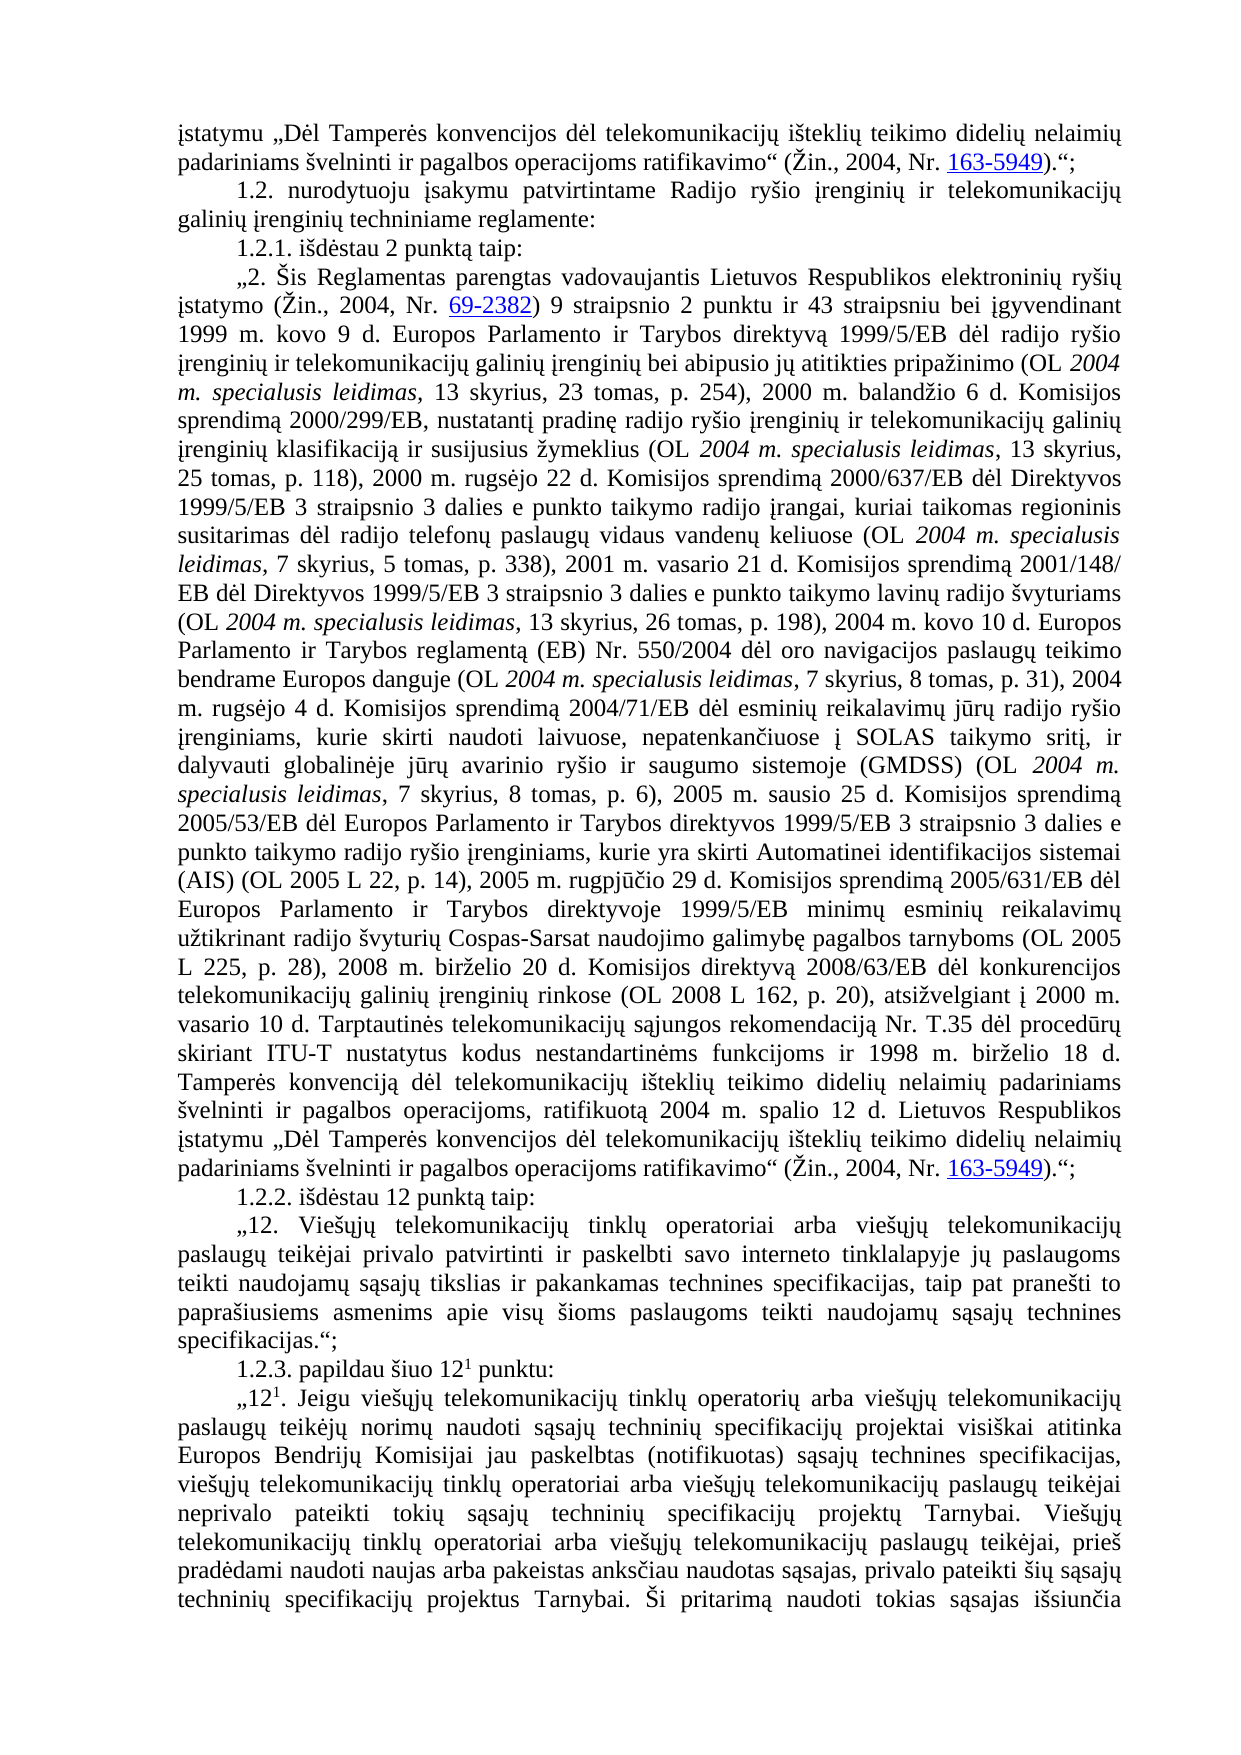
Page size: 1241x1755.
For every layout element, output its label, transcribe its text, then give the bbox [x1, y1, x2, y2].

text 1.2.3. papildau šiuo 121 punktu: [177, 1354, 1122, 1383]
text „121. Jeigu viešųjų telekomunikacijų tinklų operatorių arba viešųjų telekomunikacijų paslaugų teikėjų norimų naudoti sąsajų techninių specifikacijų projektai visiškai atitinka Europos Bendrijų Komisijai jau paskelbtas (notifikuotas) sąsajų technines specifikacijas, viešųjų telekomunikacijų tinklų operatoriai arba viešųjų telekomunikacijų paslaugų teikėjai neprivalo pateikti tokių sąsajų techninių specifikacijų projektų Tarnybai. Viešųjų telekomunikacijų tinklų operatoriai arba viešųjų telekomunikacijų paslaugų teikėjai, prieš pradėdami naudoti naujas arba pakeistas anksčiau naudotas sąsajas, privalo pateikti šių sąsajų techninių specifikacijų projektus Tarnybai. Ši pritarimą naudoti tokias sąsajas išsiunčia [177, 1383, 1122, 1613]
text 1.2.1. išdėstau 2 punktą taip: [177, 233, 1122, 262]
text 1.2.2. išdėstau 12 punktą taip: [177, 1182, 1122, 1211]
text „12. Viešųjų telekomunikacijų tinklų operatoriai arba viešųjų telekomunikacijų paslaugų teikėjai privalo patvirtinti ir paskelbti savo interneto tinklalapyje jų paslaugoms teikti naudojamų sąsajų tikslias ir pakankamas technines specifikacijas, taip pat pranešti to paprašiusiems asmenims apie visų šioms paslaugoms teikti naudojamų sąsajų technines specifikacijas.“; [177, 1211, 1122, 1354]
text įstatymu „Dėl Tamperės konvencijos dėl telekomunikacijų išteklių teikimo didelių nelaimių padariniams švelninti ir pagalbos operacijoms ratifikavimo“ (Žin., 2004, Nr. 163-5949).“; [177, 118, 1122, 176]
text 1.2. nurodytuoju įsakymu patvirtintame Radijo ryšio įrenginių ir telekomunikacijų galinių įrenginių techniniame reglamente: [177, 176, 1122, 233]
text „2. Šis Reglamentas parengtas vadovaujantis Lietuvos Respublikos elektroninių ryšių įstatymo (Žin., 2004, Nr. 69-2382) 9 straipsnio 2 punktu ir 43 straipsniu bei įgyvendinant 1999 m. kovo 9 d. Europos Parlamento ir Tarybos direktyvą 1999/5/EB dėl radijo ryšio įrenginių ir telekomunikacijų galinių įrenginių bei abipusio jų atitikties pripažinimo (OL 2004 m. specialusis leidimas, 13 skyrius, 23 tomas, p. 254), 2000 m. balandžio 6 d. Komisijos sprendimą 2000/299/EB, nustatantį pradinę radijo ryšio įrenginių ir telekomunikacijų galinių įrenginių klasifikaciją ir susijusius žymeklius (OL 2004 m. specialusis leidimas, 13 skyrius, 25 tomas, p. 118), 2000 m. rugsėjo 22 d. Komisijos sprendimą 2000/637/EB dėl Direktyvos 1999/5/EB 3 straipsnio 3 dalies e punkto taikymo radijo įrangai, kuriai taikomas regioninis susitarimas dėl radijo telefonų paslaugų vidaus vandenų keliuose (OL 2004 m. specialusis leidimas, 7 skyrius, 5 tomas, p. 338), 2001 m. vasario 21 d. Komisijos sprendimą 2001/148/ EB dėl Direktyvos 1999/5/EB 3 straipsnio 3 dalies e punkto taikymo lavinų radijo švyturiams (OL 2004 m. specialusis leidimas, 13 skyrius, 26 tomas, p. 198), 2004 m. kovo 10 d. Europos Parlamento ir Tarybos reglamentą (EB) Nr. 550/2004 dėl oro navigacijos paslaugų teikimo bendrame Europos danguje (OL 2004 m. specialusis leidimas, 7 skyrius, 8 tomas, p. 31), 2004 m. rugsėjo 4 d. Komisijos sprendimą 2004/71/EB dėl esminių reikalavimų jūrų radijo ryšio įrenginiams, kurie skirti naudoti laivuose, nepatenkančiuose į SOLAS taikymo sritį, ir dalyvauti globalinėje jūrų avarinio ryšio ir saugumo sistemoje (GMDSS) (OL 2004 m. specialusis leidimas, 7 skyrius, 8 tomas, p. 6), 2005 m. sausio 25 d. Komisijos sprendimą 2005/53/EB dėl Europos Parlamento ir Tarybos direktyvos 1999/5/EB 3 straipsnio 3 dalies e punkto taikymo radijo ryšio įrenginiams, kurie yra skirti Automatinei identifikacijos sistemai (AIS) (OL 2005 L 22, p. 14), 2005 m. rugpjūčio 29 d. Komisijos sprendimą 2005/631/EB dėl Europos Parlamento ir Tarybos direktyvoje 1999/5/EB minimų esminių reikalavimų užtikrinant radijo švyturių Cospas-Sarsat naudojimo galimybę pagalbos tarnyboms (OL 2005 L 225, p. 28), 2008 m. birželio 20 d. Komisijos direktyvą 2008/63/EB dėl konkurencijos telekomunikacijų galinių įrenginių rinkose (OL 2008 L 162, p. 20), atsižvelgiant į 2000 m. vasario 10 d. Tarptautinės telekomunikacijų sąjungos rekomendaciją Nr. T.35 dėl procedūrų skiriant ITU-T nustatytus kodus nestandartinėms funkcijoms ir 1998 m. birželio 18 d. Tamperės konvenciją dėl telekomunikacijų išteklių teikimo didelių nelaimių padariniams švelninti ir pagalbos operacijoms, ratifikuotą 2004 m. spalio 12 d. Lietuvos Respublikos įstatymu „Dėl Tamperės konvencijos dėl telekomunikacijų išteklių teikimo didelių nelaimių padariniams švelninti ir pagalbos operacijoms ratifikavimo“ (Žin., 2004, Nr. 163-5949).“; [177, 262, 1122, 1182]
